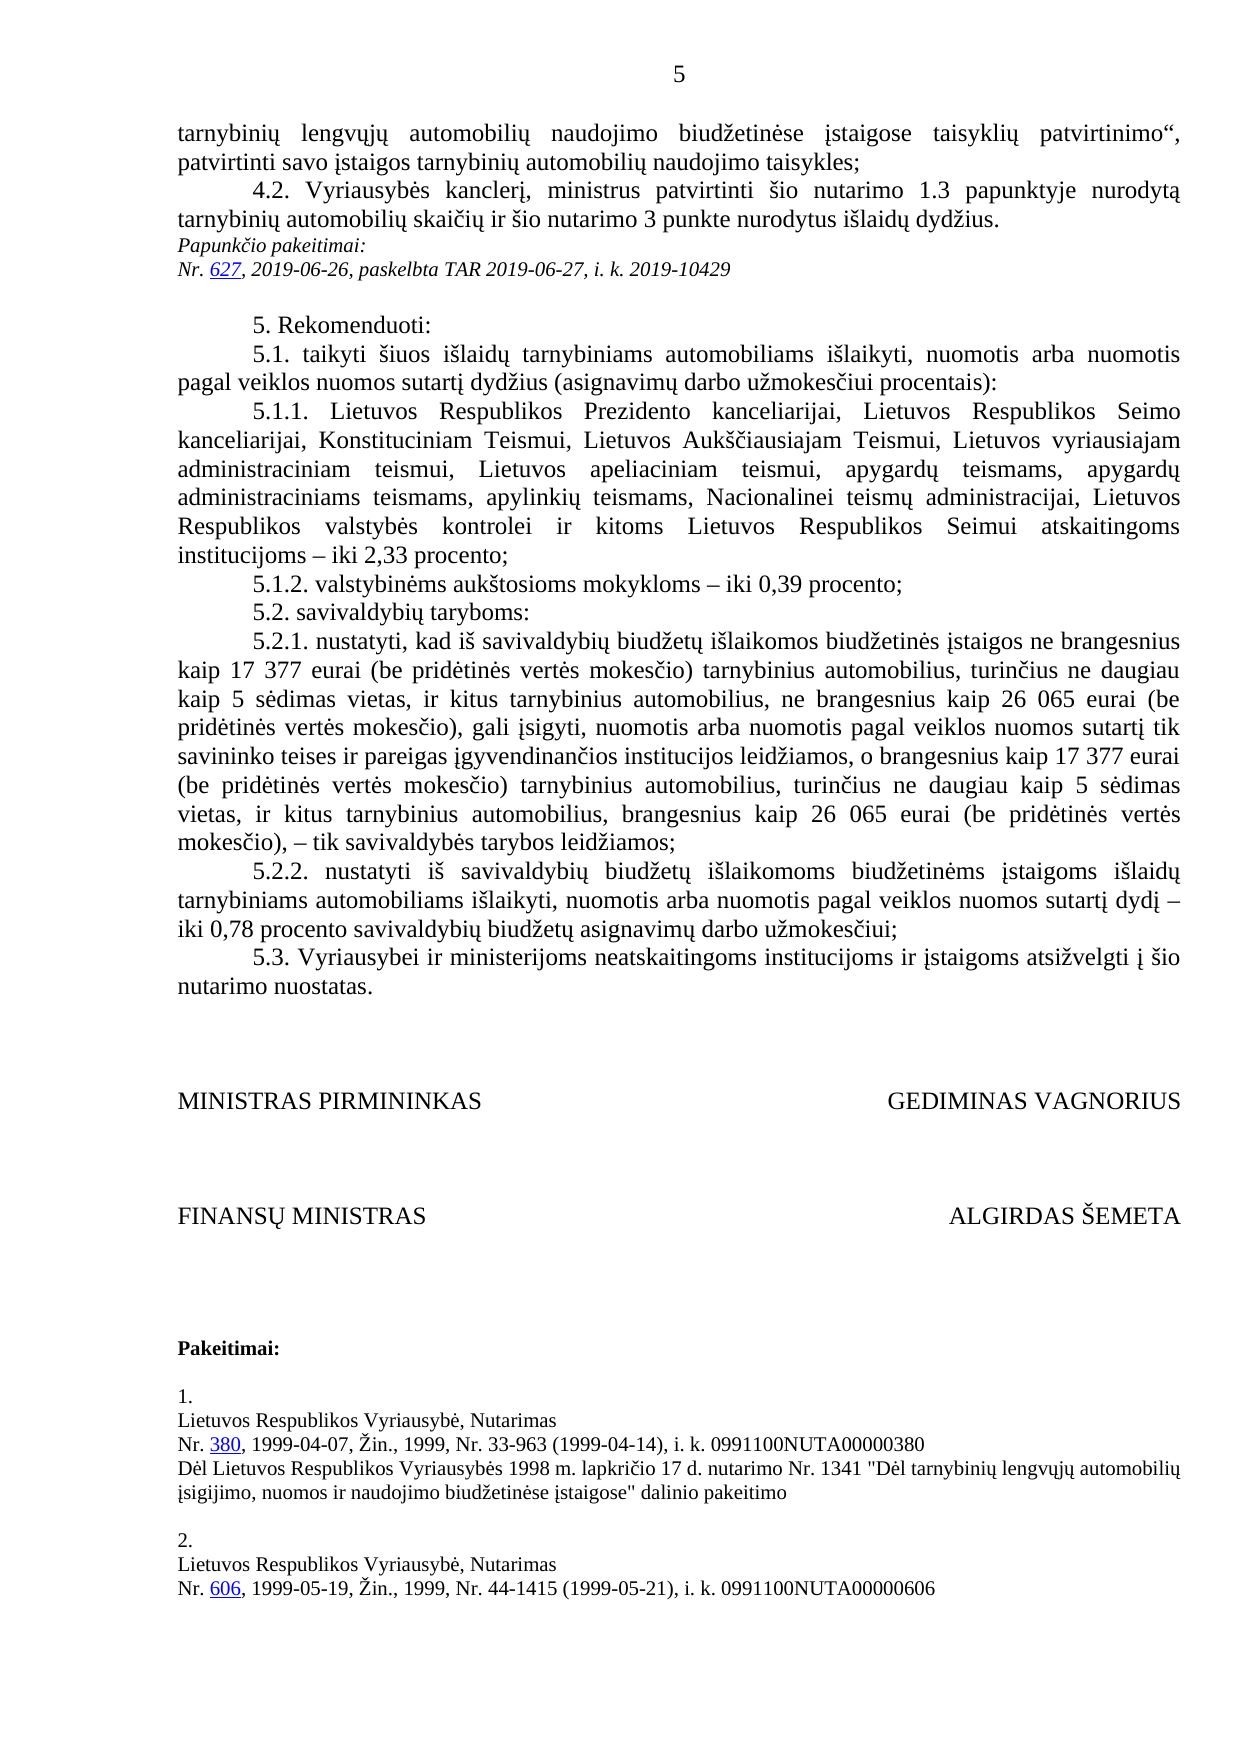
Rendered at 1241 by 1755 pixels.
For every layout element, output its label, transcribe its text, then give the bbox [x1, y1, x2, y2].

text 5.1.2. valstybinėms aukštosioms mokykloms – iki 0,39 procento; [177, 569, 1181, 597]
text Papunkčio pakeitimai: [177, 233, 1181, 257]
text 4.2. Vyriausybės kanclerį, ministrus patvirtinti šio nutarimo 1.3 papunktyje nurodytą tarnybinių automobilių skaičių ir šio nutarimo 3 punkte nurodytus išlaidų dydžius. [177, 176, 1181, 233]
text tarnybinių lengvųjų automobilių naudojimo biudžetinėse įstaigose taisyklių patvirtinimo“, patvirtinti savo įstaigos tarnybinių automobilių naudojimo taisykles; [177, 118, 1181, 176]
text Nr. 627, 2019-06-26, paskelbta TAR 2019-06-27, i. k. 2019-10429 [177, 257, 1181, 281]
text 5.1.1. Lietuvos Respublikos Prezidento kanceliarijai, Lietuvos Respublikos Seimo kanceliarijai, Konstituciniam Teismui, Lietuvos Aukščiausiajam Teismui, Lietuvos vyriausiajam administraciniam teismui, Lietuvos apeliaciniam teismui, apygardų teismams, apygardų administraciniams teismams, apylinkių teismams, Nacionalinei teismų administracijai, Lietuvos Respublikos valstybės kontrolei ir kitoms Lietuvos Respublikos Seimui atskaitingoms institucijoms – iki 2,33 procento; [177, 396, 1181, 569]
text 5.1. taikyti šiuos išlaidų tarnybiniams automobiliams išlaikyti, nuomotis arba nuomotis pagal veiklos nuomos sutartį dydžius (asignavimų darbo užmokesčiui procentais): [177, 339, 1181, 396]
text MINISTRAS PIRMININKAS GEDIMINAS VAGNORIUS [177, 1086, 1181, 1115]
text 5.2. savivaldybių taryboms: [177, 597, 1181, 626]
text Lietuvos Respublikos Vyriausybė, Nutarimas [177, 1552, 1181, 1576]
text Lietuvos Respublikos Vyriausybė, Nutarimas [177, 1408, 1181, 1432]
text 5.2.2. nustatyti iš savivaldybių biudžetų išlaikomoms biudžetinėms įstaigoms išlaidų tarnybiniams automobiliams išlaikyti, nuomotis arba nuomotis pagal veiklos nuomos sutartį dydį – iki 0,78 procento savivaldybių biudžetų asignavimų darbo užmokesčiui; [177, 856, 1181, 942]
text Nr. 380, 1999-04-07, Žin., 1999, Nr. 33-963 (1999-04-14), i. k. 0991100NUTA00000380 [177, 1432, 1181, 1456]
text 5.2.1. nustatyti, kad iš savivaldybių biudžetų išlaikomos biudžetinės įstaigos ne brangesnius kaip 17 377 eurai (be pridėtinės vertės mokesčio) tarnybinius automobilius, turinčius ne daugiau kaip 5 sėdimas vietas, ir kitus tarnybinius automobilius, ne brangesnius kaip 26 065 eurai (be pridėtinės vertės mokesčio), gali įsigyti, nuomotis arba nuomotis pagal veiklos nuomos sutartį tik savininko teises ir pareigas įgyvendinančios institucijos leidžiamos, o brangesnius kaip 17 377 eurai (be pridėtinės vertės mokesčio) tarnybinius automobilius, turinčius ne daugiau kaip 5 sėdimas vietas, ir kitus tarnybinius automobilius, brangesnius kaip 26 065 eurai (be pridėtinės vertės mokesčio), – tik savivaldybės tarybos leidžiamos; [177, 626, 1181, 856]
text Nr. 606, 1999-05-19, Žin., 1999, Nr. 44-1415 (1999-05-21), i. k. 0991100NUTA00000606 [177, 1576, 1181, 1600]
text 5.3. Vyriausybei ir ministerijoms neatskaitingoms institucijoms ir įstaigoms atsižvelgti į šio nutarimo nuostatas. [177, 942, 1181, 1000]
text 2. [177, 1528, 1181, 1552]
text 1. [177, 1384, 1181, 1408]
text 5. Rekomenduoti: [177, 310, 1181, 339]
text Pakeitimai: [177, 1336, 1181, 1360]
text FINANSŲ MINISTRAS ALGIRDAS ŠEMETA [177, 1201, 1181, 1230]
text Dėl Lietuvos Respublikos Vyriausybės 1998 m. lapkričio 17 d. nutarimo Nr. 1341 "Dėl tarnybinių lengvųjų automobilių įsigijimo, nuomos ir naudojimo biudžetinėse įstaigose" dalinio pakeitimo [177, 1456, 1181, 1504]
